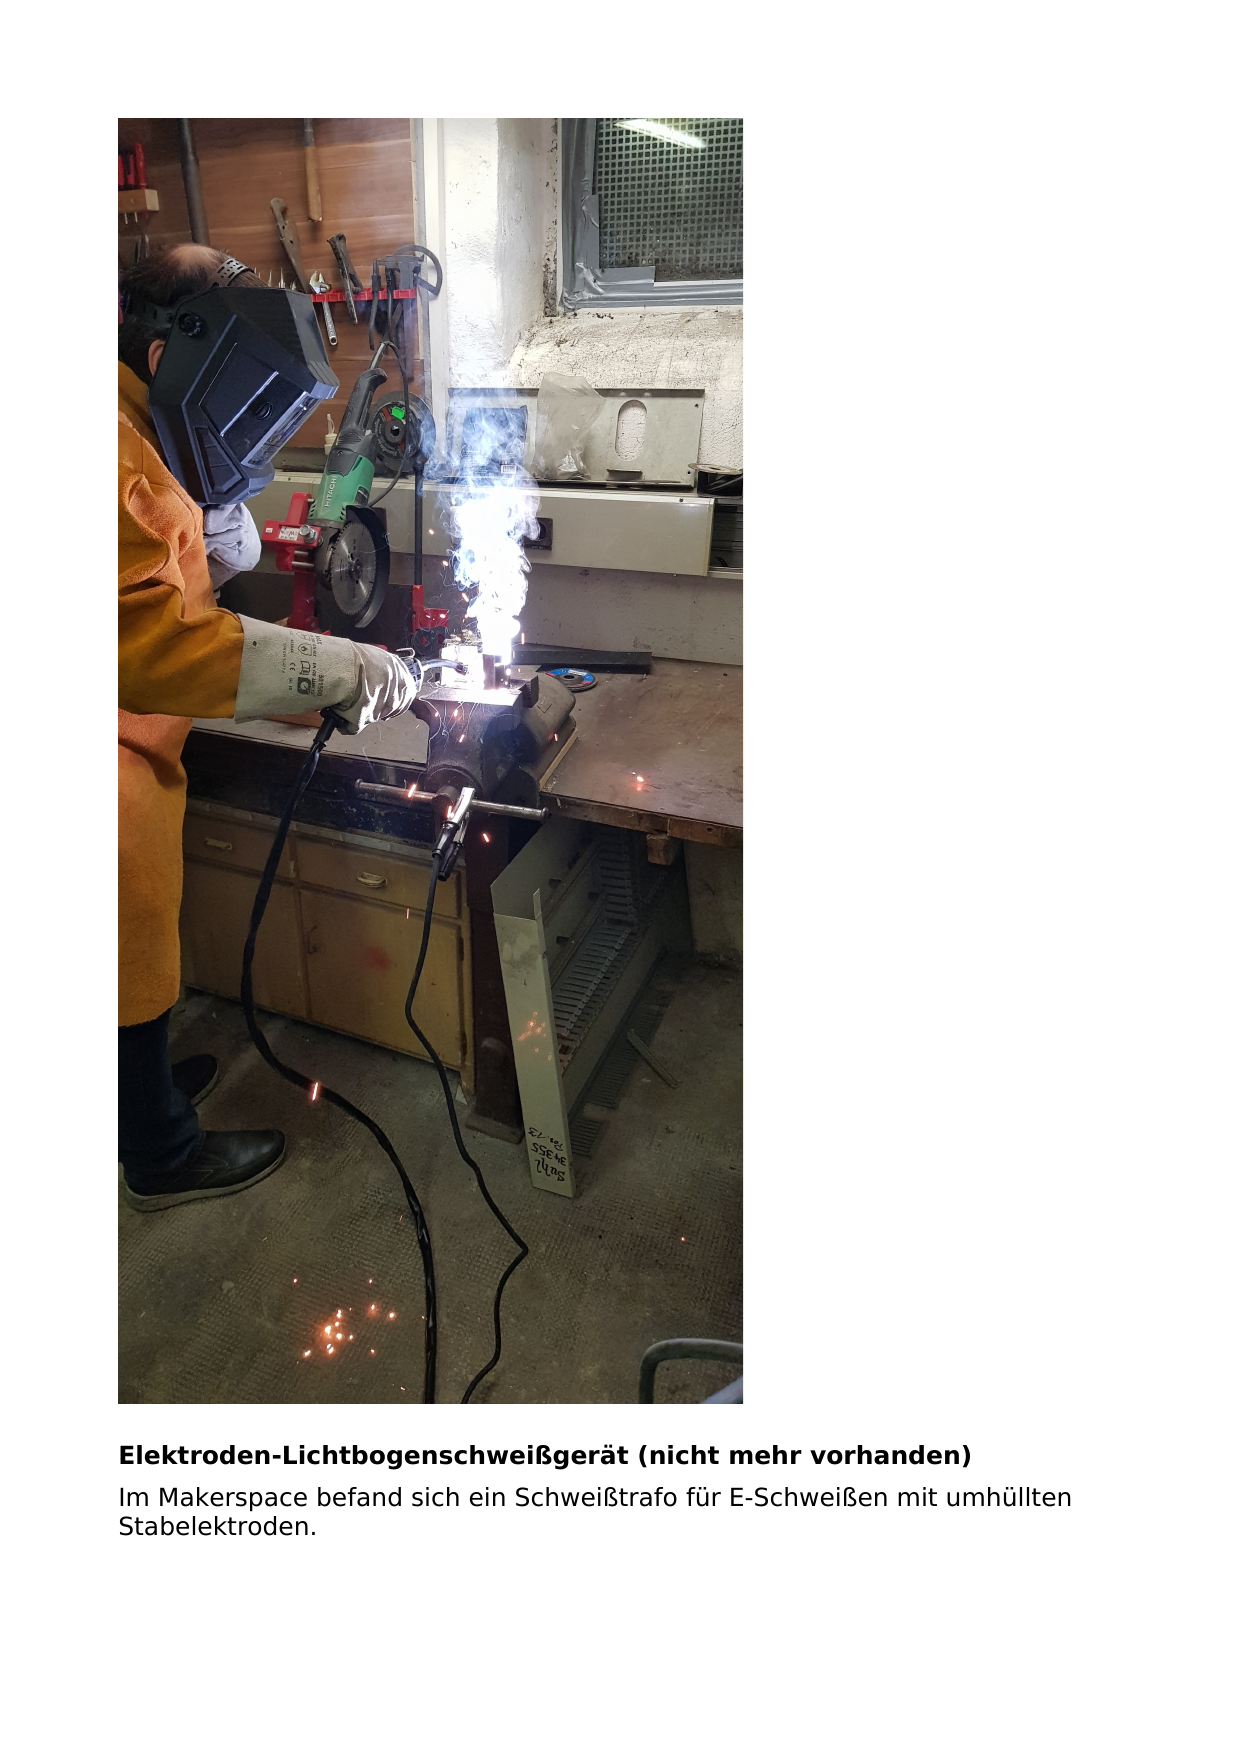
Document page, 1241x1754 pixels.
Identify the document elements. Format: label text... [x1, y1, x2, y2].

text Im Makerspace befand sich ein Schweißtrafo für E-Schweißen mit umhüllten Stabelektroden. [118, 1483, 1122, 1541]
picture [118, 118, 744, 1404]
subtitle Elektroden-Lichtbogenschweißgerät (nicht mehr vorhanden) [118, 1441, 1122, 1471]
